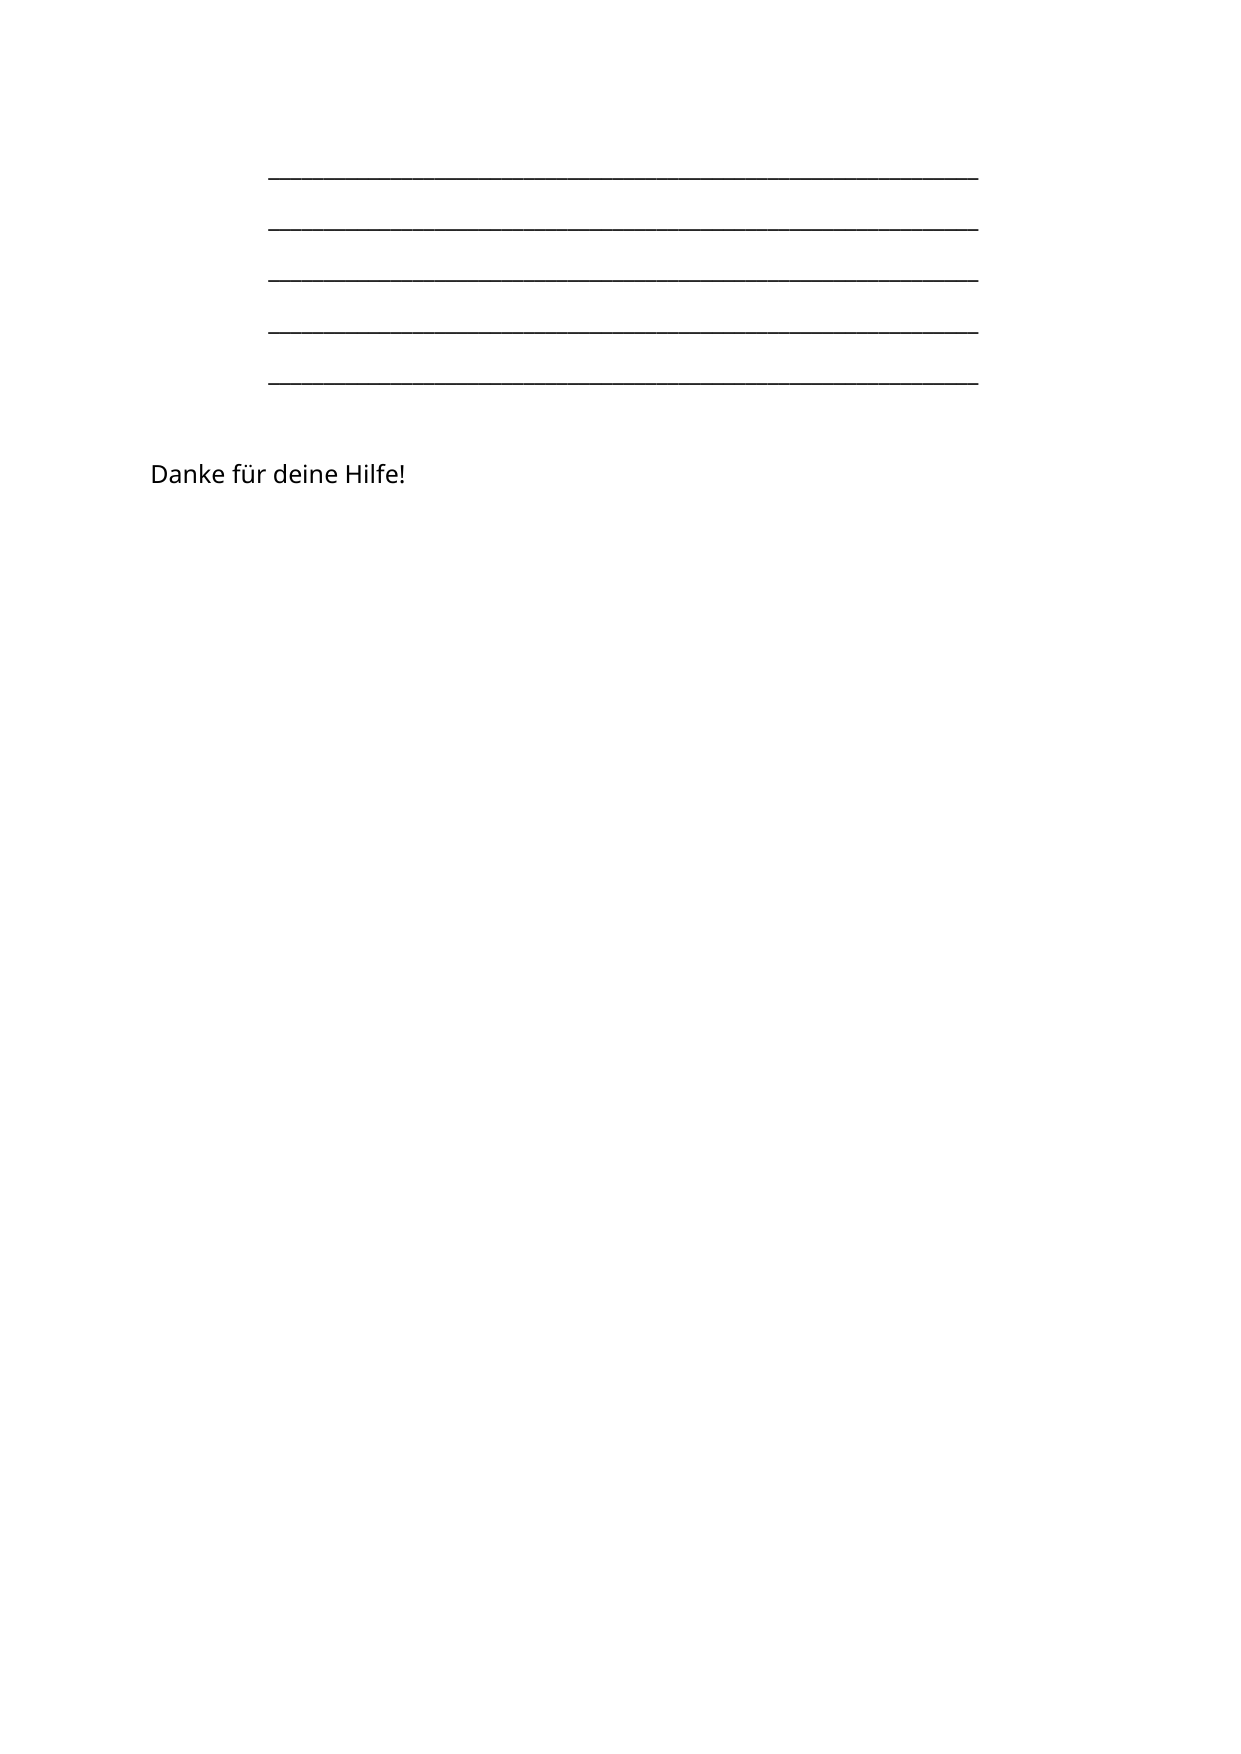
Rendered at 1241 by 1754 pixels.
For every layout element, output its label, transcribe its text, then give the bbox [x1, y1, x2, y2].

text ________________________________________________________________ [150, 354, 1090, 388]
text ________________________________________________________________ [150, 201, 1090, 235]
text ________________________________________________________________ [150, 150, 1090, 184]
list Danke für deine Hilfe! [150, 456, 1090, 490]
text ________________________________________________________________ [150, 252, 1090, 286]
text ________________________________________________________________ [150, 303, 1090, 337]
